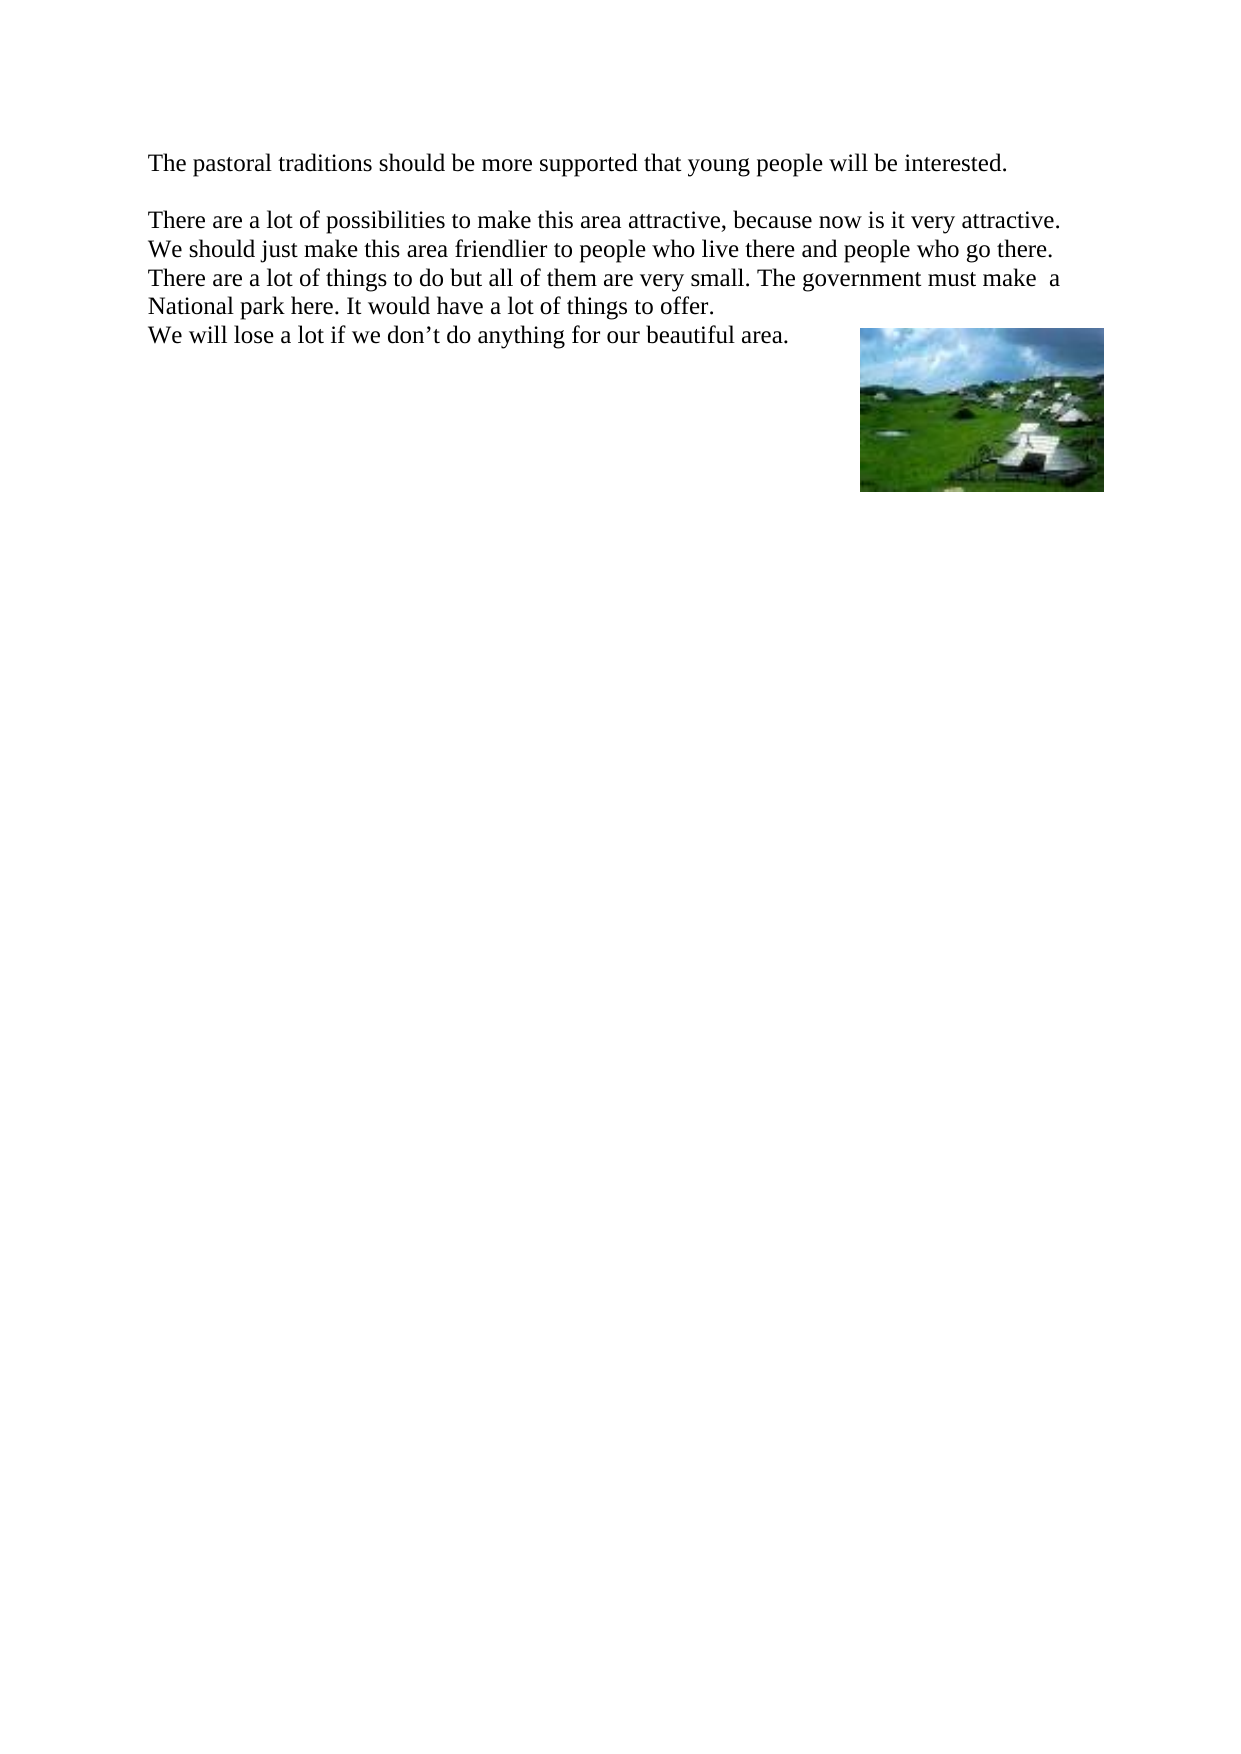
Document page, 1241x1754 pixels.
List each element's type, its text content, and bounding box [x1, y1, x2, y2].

text We will lose a lot if we don’t do anything for our beautiful area. [148, 320, 1093, 349]
picture [860, 328, 1104, 492]
text There are a lot of possibilities to make this area attractive, because now is it very attractive. [148, 205, 1093, 234]
text We should just make this area friendlier to people who live there and people who go there. [148, 234, 1093, 263]
text There are a lot of things to do but all of them are very small. The government must make a National park here. It would have a lot of things to offer. [148, 263, 1093, 320]
text The pastoral traditions should be more supported that young people will be interested. [148, 148, 1093, 176]
